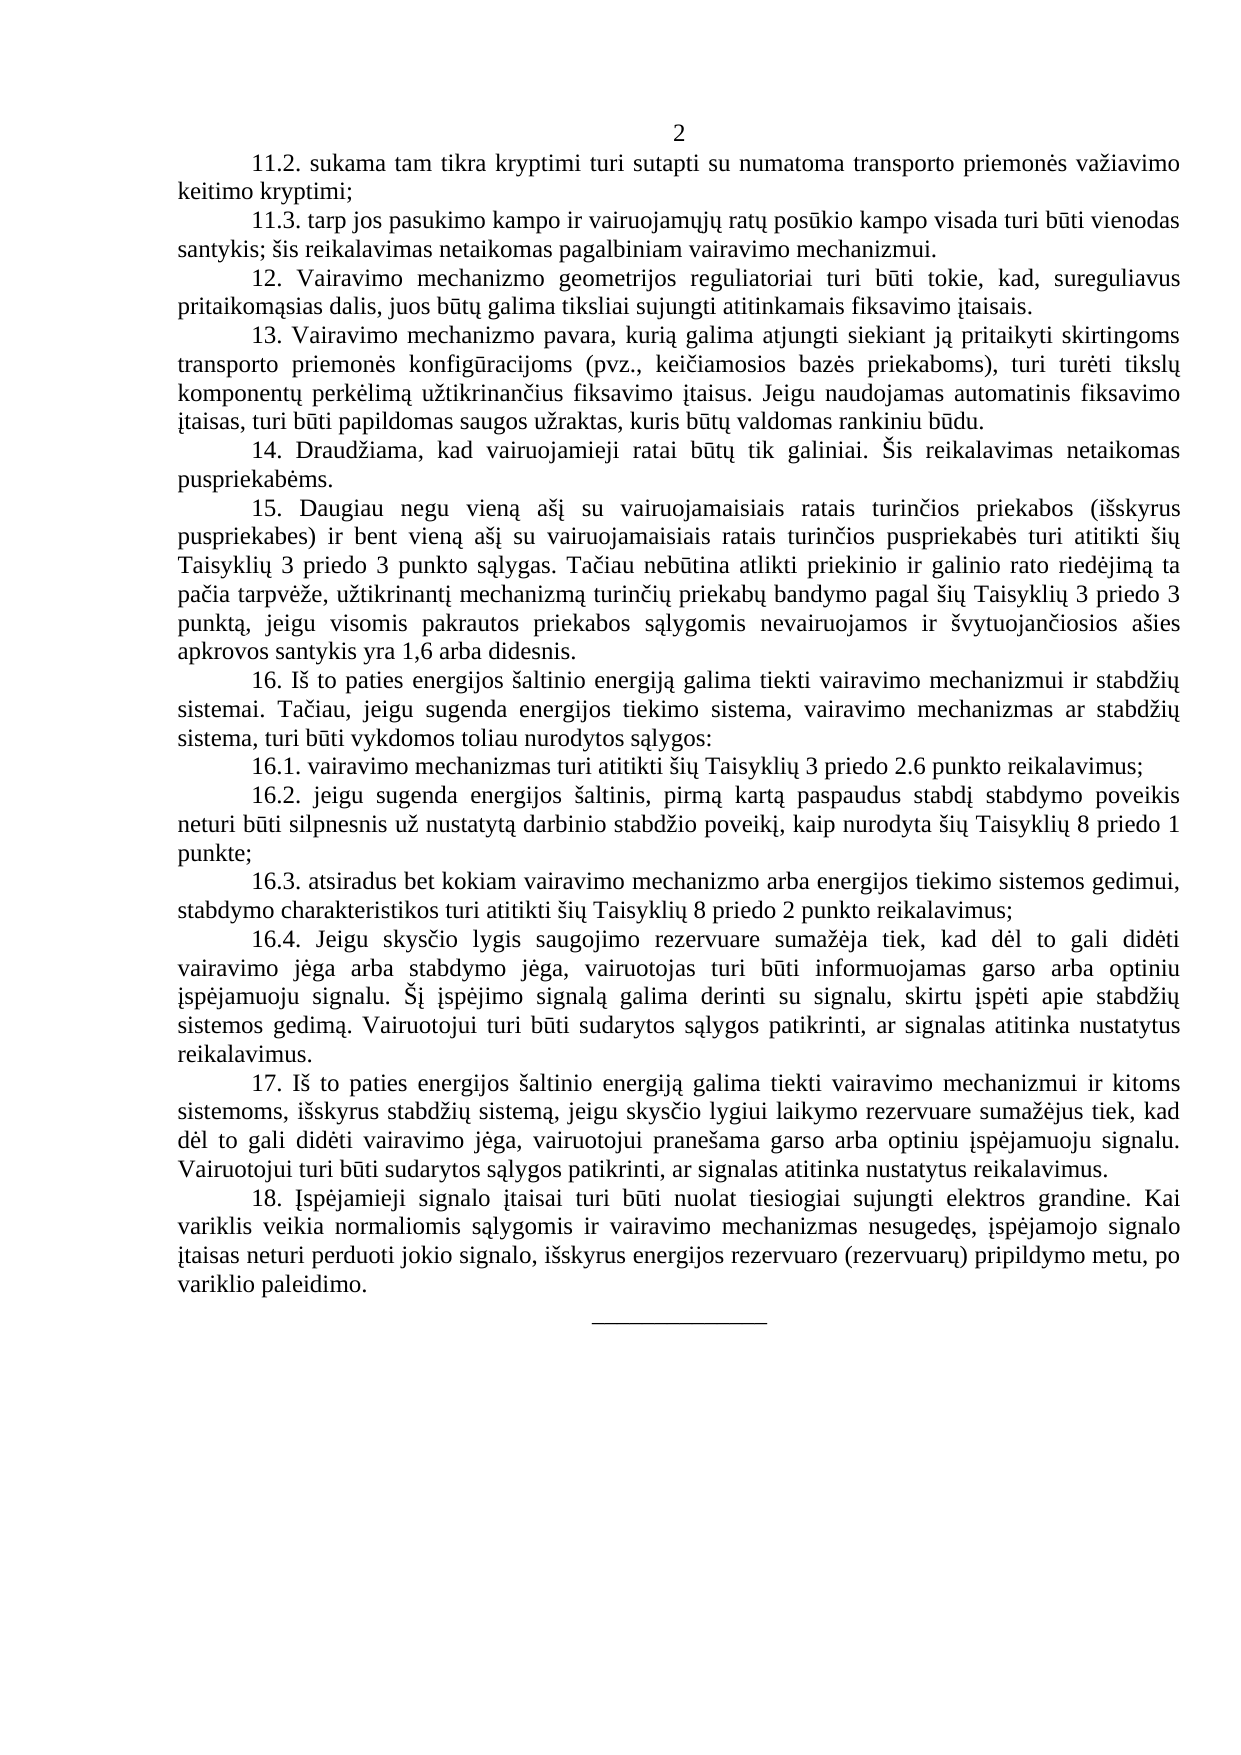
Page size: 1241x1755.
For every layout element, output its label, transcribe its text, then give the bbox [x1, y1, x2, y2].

text 13. Vairavimo mechanizmo pavara, kurią galima atjungti siekiant ją pritaikyti skirtingoms transporto priemonės konfigūracijoms (pvz., keičiamosios bazės priekaboms), turi turėti tikslų komponentų perkėlimą užtikrinančius fiksavimo įtaisus. Jeigu naudojamas automatinis fiksavimo įtaisas, turi būti papildomas saugos užraktas, kuris būtų valdomas rankiniu būdu. [177, 320, 1181, 435]
text 14. Draudžiama, kad vairuojamieji ratai būtų tik galiniai. Šis reikalavimas netaikomas puspriekabėms. [177, 435, 1181, 493]
text 11.3. tarp jos pasukimo kampo ir vairuojamųjų ratų posūkio kampo visada turi būti vienodas santykis; šis reikalavimas netaikomas pagalbiniam vairavimo mechanizmui. [177, 205, 1181, 263]
text 17. Iš to paties energijos šaltinio energiją galima tiekti vairavimo mechanizmui ir kitoms sistemoms, išskyrus stabdžių sistemą, jeigu skysčio lygiui laikymo rezervuare sumažėjus tiek, kad dėl to gali didėti vairavimo jėga, vairuotojui pranešama garso arba optiniu įspėjamuoju signalu. Vairuotojui turi būti sudarytos sąlygos patikrinti, ar signalas atitinka nustatytus reikalavimus. [177, 1068, 1181, 1183]
text 16.2. jeigu sugenda energijos šaltinis, pirmą kartą paspaudus stabdį stabdymo poveikis neturi būti silpnesnis už nustatytą darbinio stabdžio poveikį, kaip nurodyta šių Taisyklių 8 priedo 1 punkte; [177, 780, 1181, 866]
text 16.3. atsiradus bet kokiam vairavimo mechanizmo arba energijos tiekimo sistemos gedimui, stabdymo charakteristikos turi atitikti šių Taisyklių 8 priedo 2 punkto reikalavimus; [177, 866, 1181, 924]
text 11.2. sukama tam tikra kryptimi turi sutapti su numatoma transporto priemonės važiavimo keitimo kryptimi; [177, 148, 1181, 205]
text 16.1. vairavimo mechanizmas turi atitikti šių Taisyklių 3 priedo 2.6 punkto reikalavimus; [177, 751, 1181, 780]
text 16. Iš to paties energijos šaltinio energiją galima tiekti vairavimo mechanizmui ir stabdžių sistemai. Tačiau, jeigu sugenda energijos tiekimo sistema, vairavimo mechanizmas ar stabdžių sistema, turi būti vykdomos toliau nurodytos sąlygos: [177, 665, 1181, 751]
text 16.4. Jeigu skysčio lygis saugojimo rezervuare sumažėja tiek, kad dėl to gali didėti vairavimo jėga arba stabdymo jėga, vairuotojas turi būti informuojamas garso arba optiniu įspėjamuoju signalu. Šį įspėjimo signalą galima derinti su signalu, skirtu įspėti apie stabdžių sistemos gedimą. Vairuotojui turi būti sudarytos sąlygos patikrinti, ar signalas atitinka nustatytus reikalavimus. [177, 924, 1181, 1068]
text 12. Vairavimo mechanizmo geometrijos reguliatoriai turi būti tokie, kad, sureguliavus pritaikomąsias dalis, juos būtų galima tiksliai sujungti atitinkamais fiksavimo įtaisais. [177, 263, 1181, 320]
text ______________ [177, 1298, 1181, 1326]
text 15. Daugiau negu vieną ašį su vairuojamaisiais ratais turinčios priekabos (išskyrus puspriekabes) ir bent vieną ašį su vairuojamaisiais ratais turinčios puspriekabės turi atitikti šių Taisyklių 3 priedo 3 punkto sąlygas. Tačiau nebūtina atlikti priekinio ir galinio rato riedėjimą ta pačia tarpvėže, užtikrinantį mechanizmą turinčių priekabų bandymo pagal šių Taisyklių 3 priedo 3 punktą, jeigu visomis pakrautos priekabos sąlygomis nevairuojamos ir švytuojančiosios ašies apkrovos santykis yra 1,6 arba didesnis. [177, 493, 1181, 665]
text 18. Įspėjamieji signalo įtaisai turi būti nuolat tiesiogiai sujungti elektros grandine. Kai variklis veikia normaliomis sąlygomis ir vairavimo mechanizmas nesugedęs, įspėjamojo signalo įtaisas neturi perduoti jokio signalo, išskyrus energijos rezervuaro (rezervuarų) pripildymo metu, po variklio paleidimo. [177, 1183, 1181, 1298]
